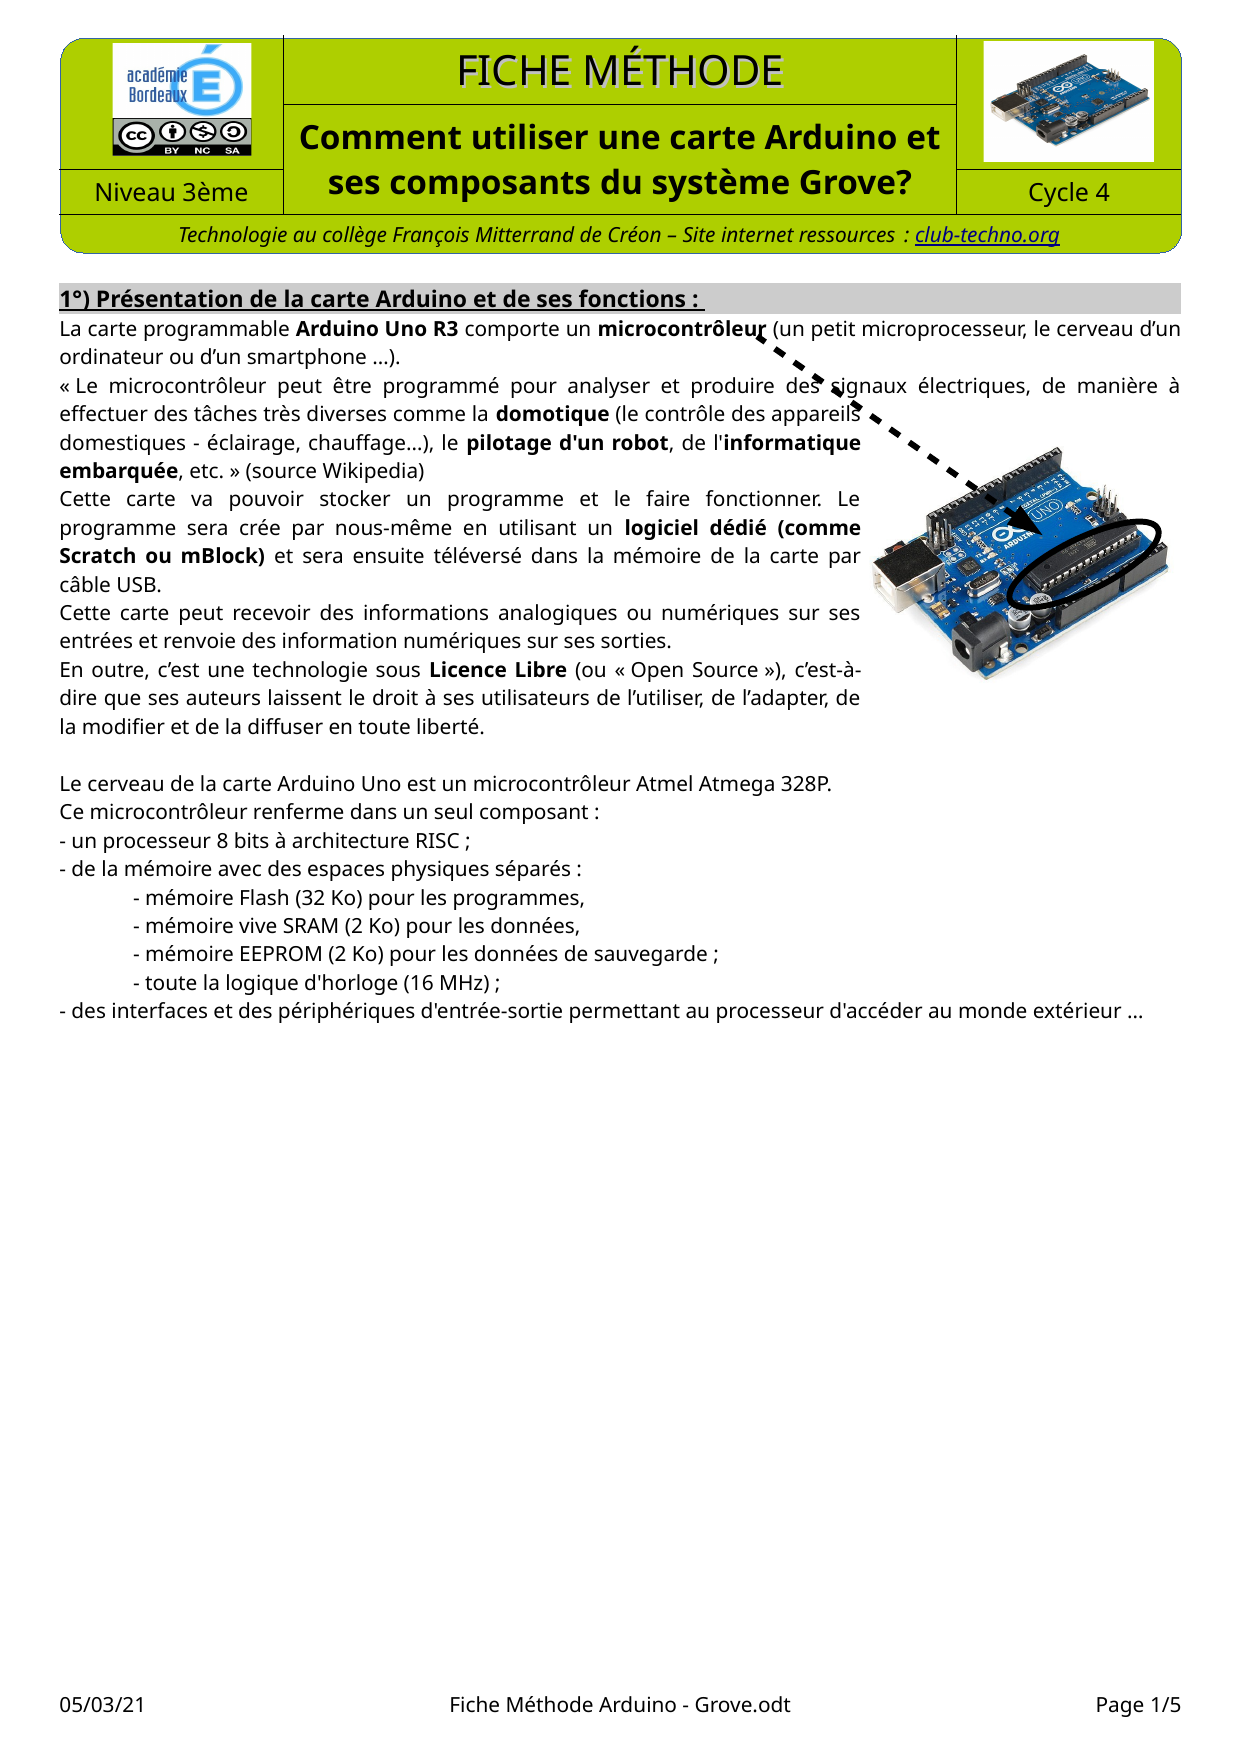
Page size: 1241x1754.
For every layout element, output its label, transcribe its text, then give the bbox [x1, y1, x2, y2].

table_header [59, 35, 283, 168]
list 1°) Présentation de la carte Arduino et de ses fonctions : [59, 283, 1181, 314]
list En outre, c’est une technologie sous Licence Libre (ou « Open Source »), c’est-à-dire que ses auteurs laissent le droit à ses utilisateurs de l’utiliser, de l’adapter, de la modifier et de la diffuser en toute liberté. [59, 655, 1181, 740]
table_header [957, 35, 1181, 52]
list - mémoire EEPROM (2 Ko) pour les données de sauvegarde ; [59, 939, 1181, 968]
list Cette carte va pouvoir stocker un programme et le faire fonctionner. Le programme sera crée par nous-même en utilisant un logiciel dédié (comme Scratch ou mBlock) et sera ensuite téléversé dans la mémoire de la carte par câble USB. [59, 484, 861, 598]
picture [861, 412, 1178, 729]
list - des interfaces et des périphériques d'entrée-sortie permettant au processeur d'accéder au monde extérieur … [59, 996, 1181, 1025]
list - mémoire Flash (32 Ko) pour les programmes, [59, 883, 1181, 911]
list Le cerveau de la carte Arduino Uno est un microcontrôleur Atmel Atmega 328P. [59, 769, 1181, 797]
list - toute la logique d'horloge (16 MHz) ; [59, 968, 1181, 996]
list Ce microcontrôleur renferme dans un seul composant : [59, 797, 1181, 826]
list Cette carte peut recevoir des informations analogiques ou numériques sur ses entrées et renvoie des information numériques sur ses sorties. [59, 598, 861, 655]
picture [112, 43, 252, 156]
list - de la mémoire avec des espaces physiques séparés : [59, 854, 1181, 883]
list - un processeur 8 bits à architecture RISC ; [59, 826, 1181, 854]
list - mémoire vive SRAM (2 Ko) pour les données, [59, 911, 1181, 939]
text La carte programmable Arduino Uno R3 comporte un microcontrôleur (un petit microprocesseur, le cerveau d’un ordinateur ou d’un smartphone …). [59, 314, 1181, 371]
list « Le microcontrôleur peut être programmé pour analyser et produire des signaux électriques, de manière à effectuer des tâches très diverses comme la domotique (le contrôle des appareils domestiques - éclairage, chauffage…), le pilotage d'un robot, de l'informatique embarquée, etc. » (source Wikipedia) [59, 371, 1181, 484]
picture [983, 41, 1154, 162]
